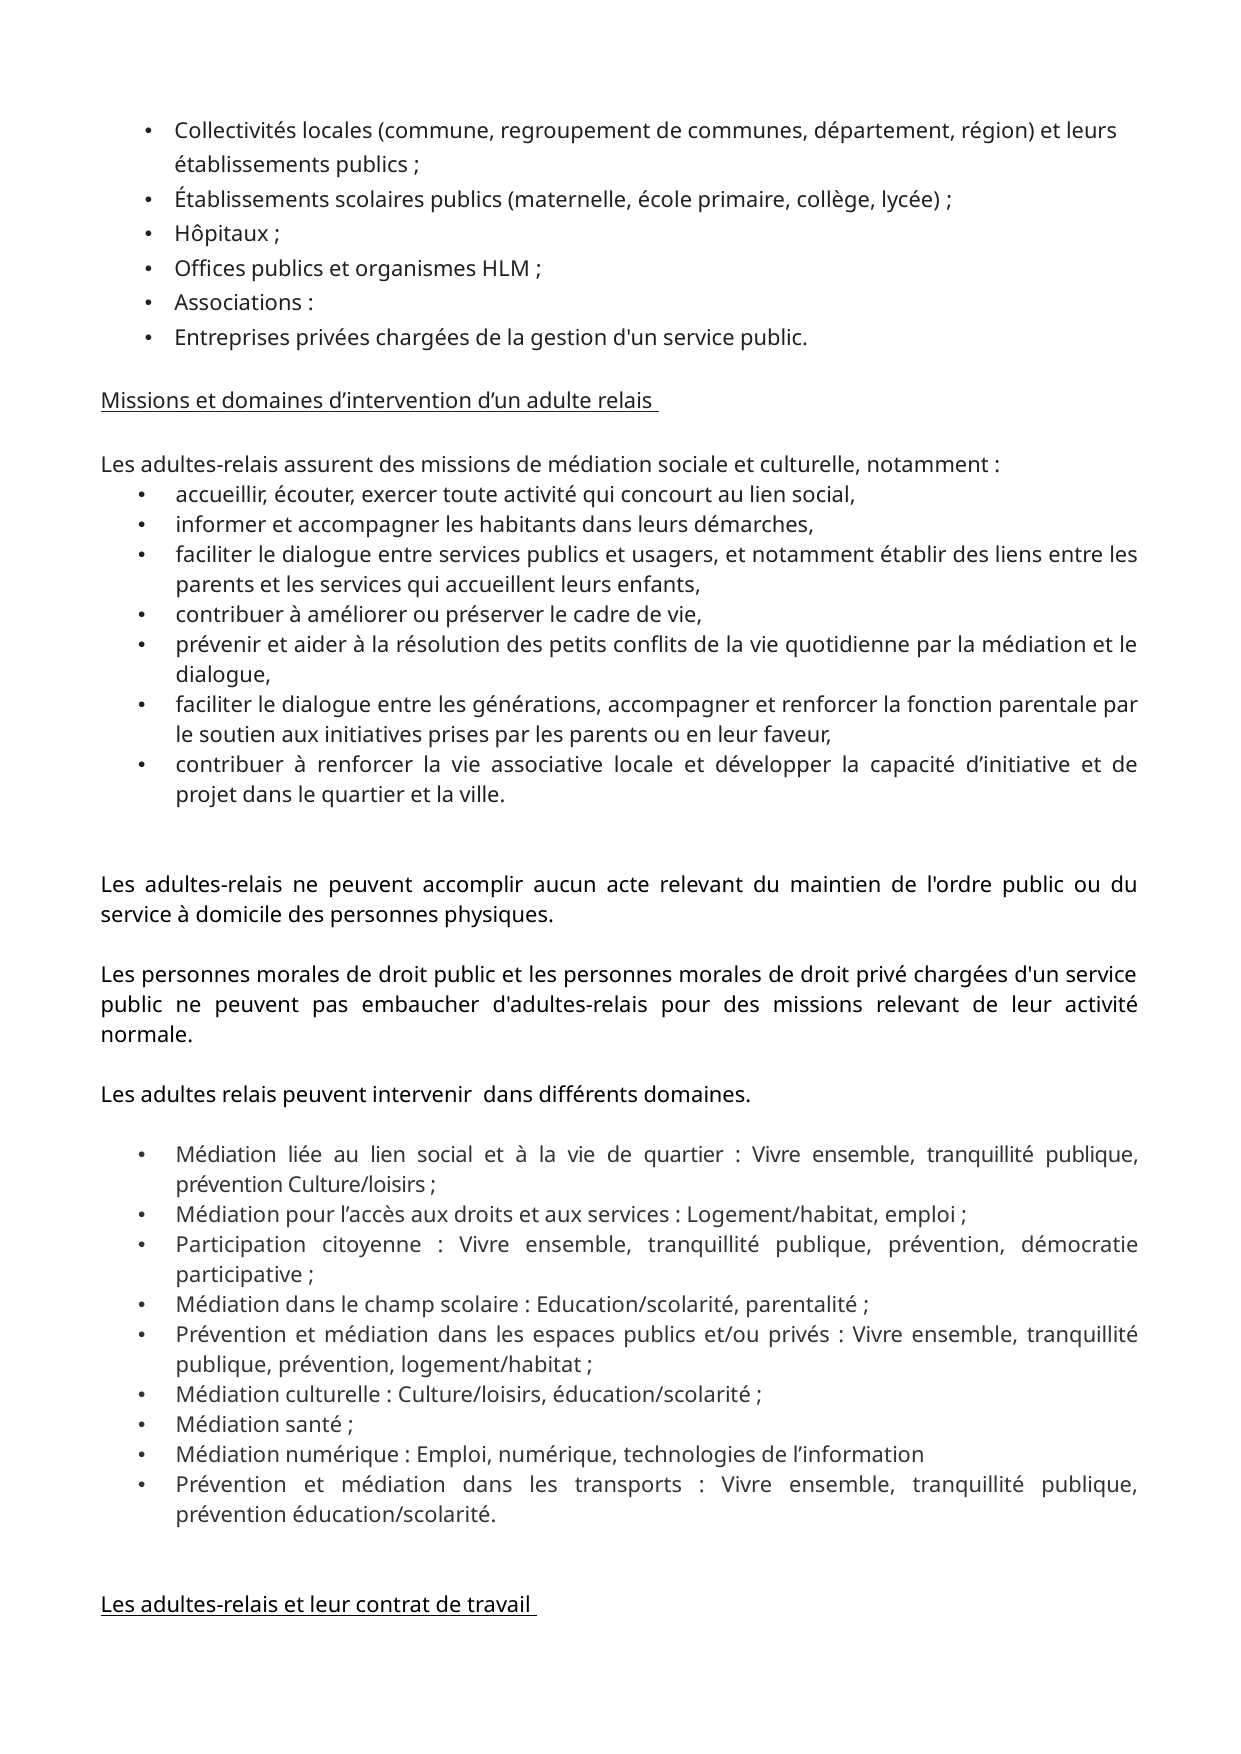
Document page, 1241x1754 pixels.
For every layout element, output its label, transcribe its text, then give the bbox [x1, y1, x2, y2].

list Médiation numérique : Emploi, numérique, technologies de l’information [138, 1439, 1140, 1469]
list informer et accompagner les habitants dans leurs démarches, [138, 509, 1140, 539]
list Prévention et médiation dans les espaces publics et/ou privés : Vivre ensemble, tranquillité publique, prévention, logement/habitat ; [138, 1319, 1140, 1379]
list faciliter le dialogue entre les générations, accompagner et renforcer la fonction parentale par le soutien aux initiatives prises par les parents ou en leur faveur, [138, 689, 1140, 749]
list Médiation santé ; [138, 1409, 1140, 1439]
list contribuer à renforcer la vie associative locale et développer la capacité d’initiative et de projet dans le quartier et la ville. [138, 749, 1140, 809]
list Offices publics et organismes HLM ; [144, 252, 1140, 282]
list Participation citoyenne : Vivre ensemble, tranquillité publique, prévention, démocratie participative ; [138, 1229, 1140, 1289]
text Les adultes-relais assurent des missions de médiation sociale et culturelle, notamment : [100, 449, 1140, 479]
text Les adultes relais peuvent intervenir dans différents domaines. [100, 1079, 1140, 1109]
list Associations : [144, 287, 1140, 317]
list contribuer à améliorer ou préserver le cadre de vie, [138, 599, 1140, 629]
list Médiation culturelle : Culture/loisirs, éducation/scolarité ; [138, 1379, 1140, 1409]
text Les personnes morales de droit public et les personnes morales de droit privé chargées d'un service public ne peuvent pas embaucher d'adultes-relais pour des missions relevant de leur activité normale. [100, 929, 1140, 1049]
list Hôpitaux ; [144, 218, 1140, 248]
list faciliter le dialogue entre services publics et usagers, et notamment établir des liens entre les parents et les services qui accueillent leurs enfants, [138, 539, 1140, 599]
list Prévention et médiation dans les transports : Vivre ensemble, tranquillité publique, prévention éducation/scolarité. [138, 1469, 1140, 1529]
list Collectivités locales (commune, regroupement de communes, département, région) et leurs établissements publics ; [144, 114, 1140, 179]
list Médiation liée au lien social et à la vie de quartier : Vivre ensemble, tranquillité publique, prévention Culture/loisirs ; [138, 1139, 1140, 1199]
list Établissements scolaires publics (maternelle, école primaire, collège, lycée) ; [144, 183, 1140, 213]
list Médiation dans le champ scolaire : Education/scolarité, parentalité ; [138, 1289, 1140, 1319]
list Entreprises privées chargées de la gestion d'un service public. [144, 321, 1140, 351]
text Les adultes-relais et leur contrat de travail [100, 1589, 1140, 1619]
list accueillir, écouter, exercer toute activité qui concourt au lien social, [138, 479, 1140, 509]
list Médiation pour l’accès aux droits et aux services : Logement/habitat, emploi ; [138, 1199, 1140, 1229]
text Les adultes-relais ne peuvent accomplir aucun acte relevant du maintien de l'ordre public ou du service à domicile des personnes physiques. [100, 869, 1140, 929]
list prévenir et aider à la résolution des petits conflits de la vie quotidienne par la médiation et le dialogue, [138, 629, 1140, 689]
text Missions et domaines d’intervention d’un adulte relais [100, 385, 1140, 415]
